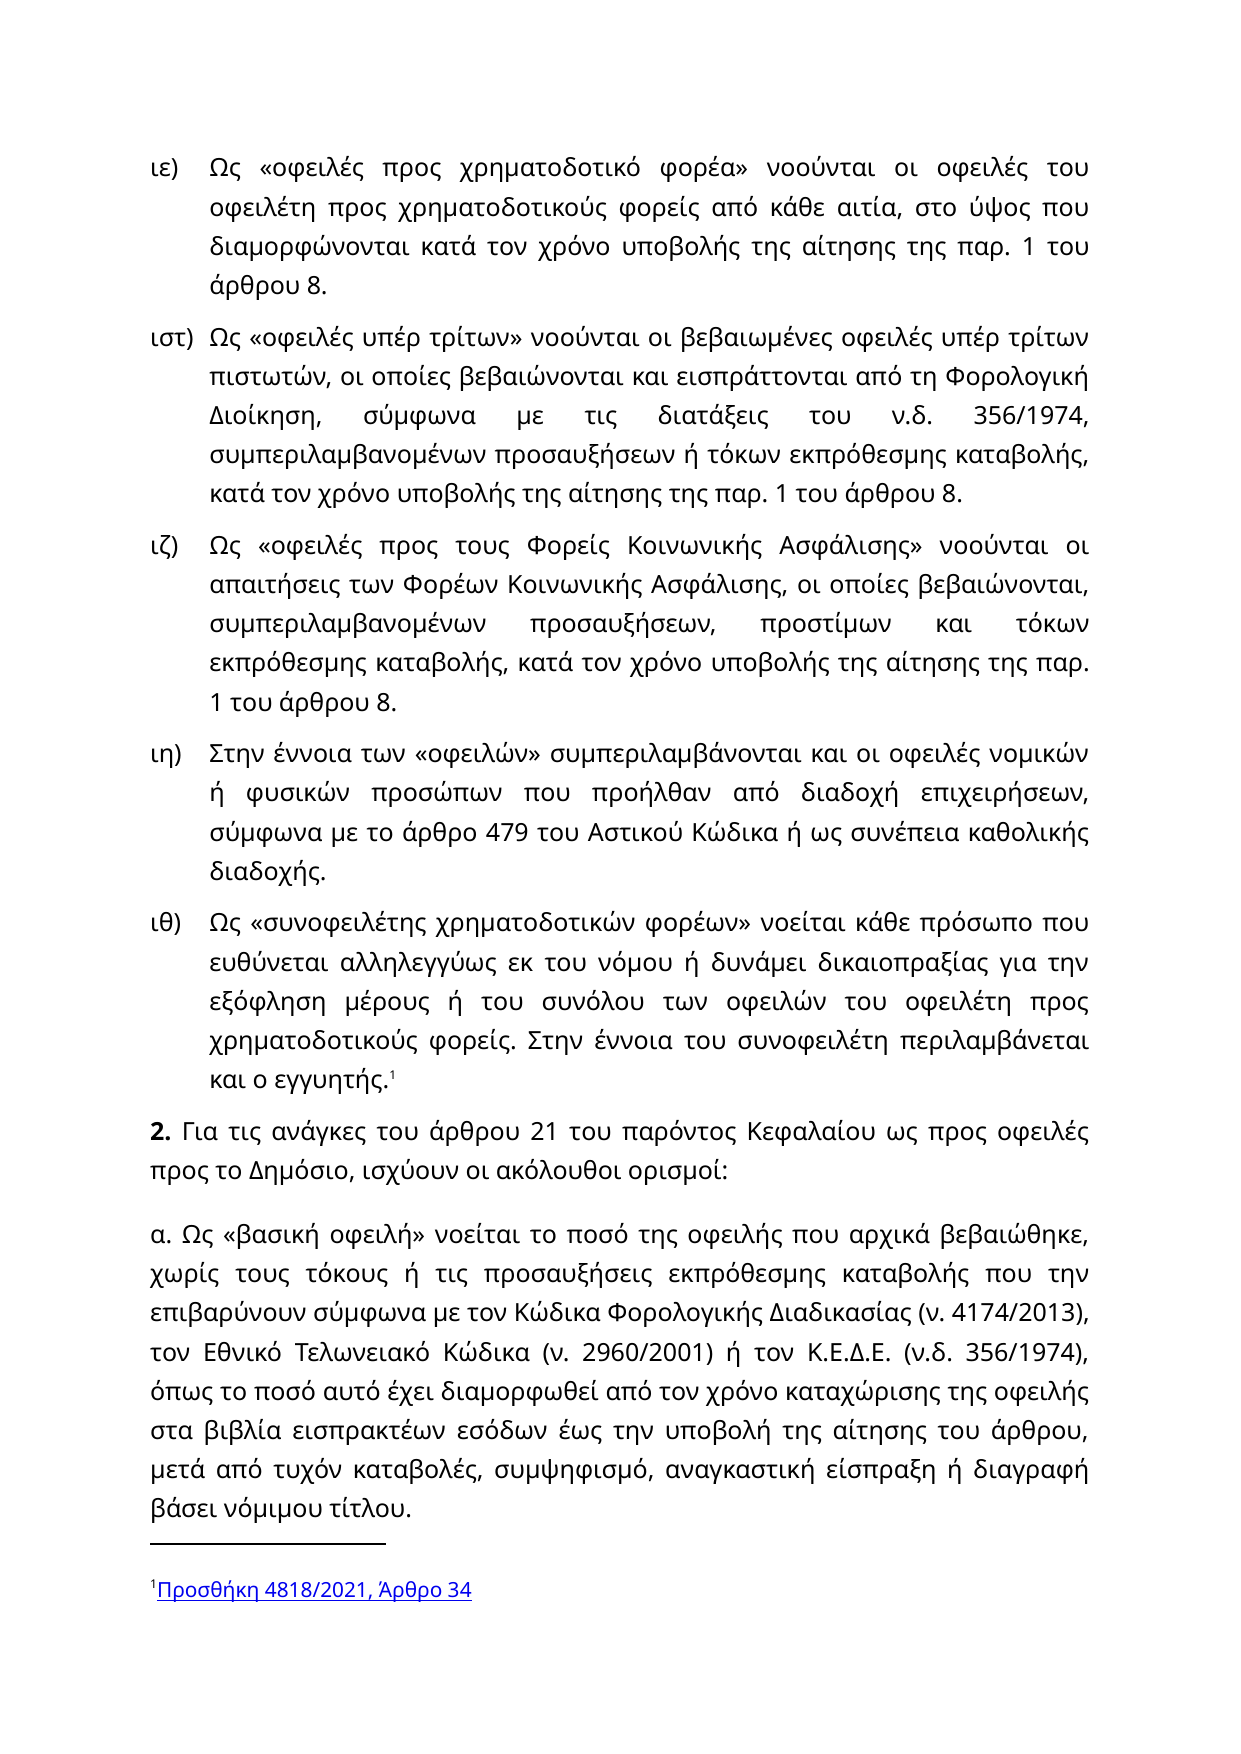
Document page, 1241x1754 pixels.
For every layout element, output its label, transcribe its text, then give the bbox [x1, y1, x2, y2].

list ιστ) Ως «οφειλές υπέρ τρίτων» νοούνται οι βεβαιωμένες οφειλές υπέρ τρίτων πιστωτών, οι οποίες βεβαιώνονται και εισπράττονται από τη Φορολογική Διοίκηση, σύμφωνα με τις διατάξεις του ν.δ. 356/1974, συμπεριλαμβανομένων προσαυξήσεων ή τόκων εκπρόθεσμης καταβολής, κατά τον χρόνο υποβολής της αίτησης της παρ. 1 του άρθρου 8. [150, 319, 1090, 510]
list ιθ) Ως «συνοφειλέτης χρηματοδοτικών φορέων» νοείται κάθε πρόσωπο που ευθύνεται αλληλεγγύως εκ του νόμου ή δυνάμει δικαιοπραξίας για την εξόφληση μέρους ή του συνόλου των οφειλών του οφειλέτη προς χρηματοδοτικούς φορείς. Στην έννοια του συνοφειλέτη περιλαμβάνεται και ο εγγυητής. [150, 905, 1090, 1096]
text α. Ως «βασική οφειλή» νοείται το ποσό της οφειλής που αρχικά βεβαιώθηκε, χωρίς τους τόκους ή τις προσαυξήσεις εκπρόθεσμης καταβολής που την επιβαρύνουν σύμφωνα με τον Κώδικα Φορολογικής Διαδικασίας (ν. 4174/2013), τον Εθνικό Τελωνειακό Κώδικα (ν. 2960/2001) ή τον Κ.Ε.Δ.Ε. (ν.δ. 356/1974), όπως το ποσό αυτό έχει διαμορφωθεί από τον χρόνο καταχώρισης της οφειλής στα βιβλία εισπρακτέων εσόδων έως την υποβολή της αίτησης του άρθρου, μετά από τυχόν καταβολές, συμψηφισμό, αναγκαστική είσπραξη ή διαγραφή βάσει νόμιμου τίτλου. [150, 1217, 1090, 1525]
list ιε) Ως «οφειλές προς χρηματοδοτικό φορέα» νοούνται οι οφειλές του οφειλέτη προς χρηματοδοτικούς φορείς από κάθε αιτία, στο ύψος που διαμορφώνονται κατά τον χρόνο υποβολής της αίτησης της παρ. 1 του άρθρου 8. [150, 150, 1090, 302]
text 2. Για τις ανάγκες του άρθρου 21 του παρόντος Κεφαλαίου ως προς οφειλές προς το Δημόσιο, ισχύουν οι ακόλουθοι ορισμοί: [150, 1113, 1090, 1187]
text Προσθήκη 4818/2021, Άρθρο 34 [150, 1576, 1090, 1604]
list ιη) Στην έννοια των «οφειλών» συμπεριλαμβάνονται και οι οφειλές νομικών ή φυσικών προσώπων που προήλθαν από διαδοχή επιχειρήσεων, σύμφωνα με το άρθρο 479 του Αστικού Κώδικα ή ως συνέπεια καθολικής διαδοχής. [150, 736, 1090, 887]
list ιζ) Ως «οφειλές προς τους Φορείς Κοινωνικής Ασφάλισης» νοούνται οι απαιτήσεις των Φορέων Κοινωνικής Ασφάλισης, οι οποίες βεβαιώνονται, συμπεριλαμβανομένων προσαυξήσεων, προστίμων και τόκων εκπρόθεσμης καταβολής, κατά τον χρόνο υποβολής της αίτησης της παρ. 1 του άρθρου 8. [150, 527, 1090, 718]
